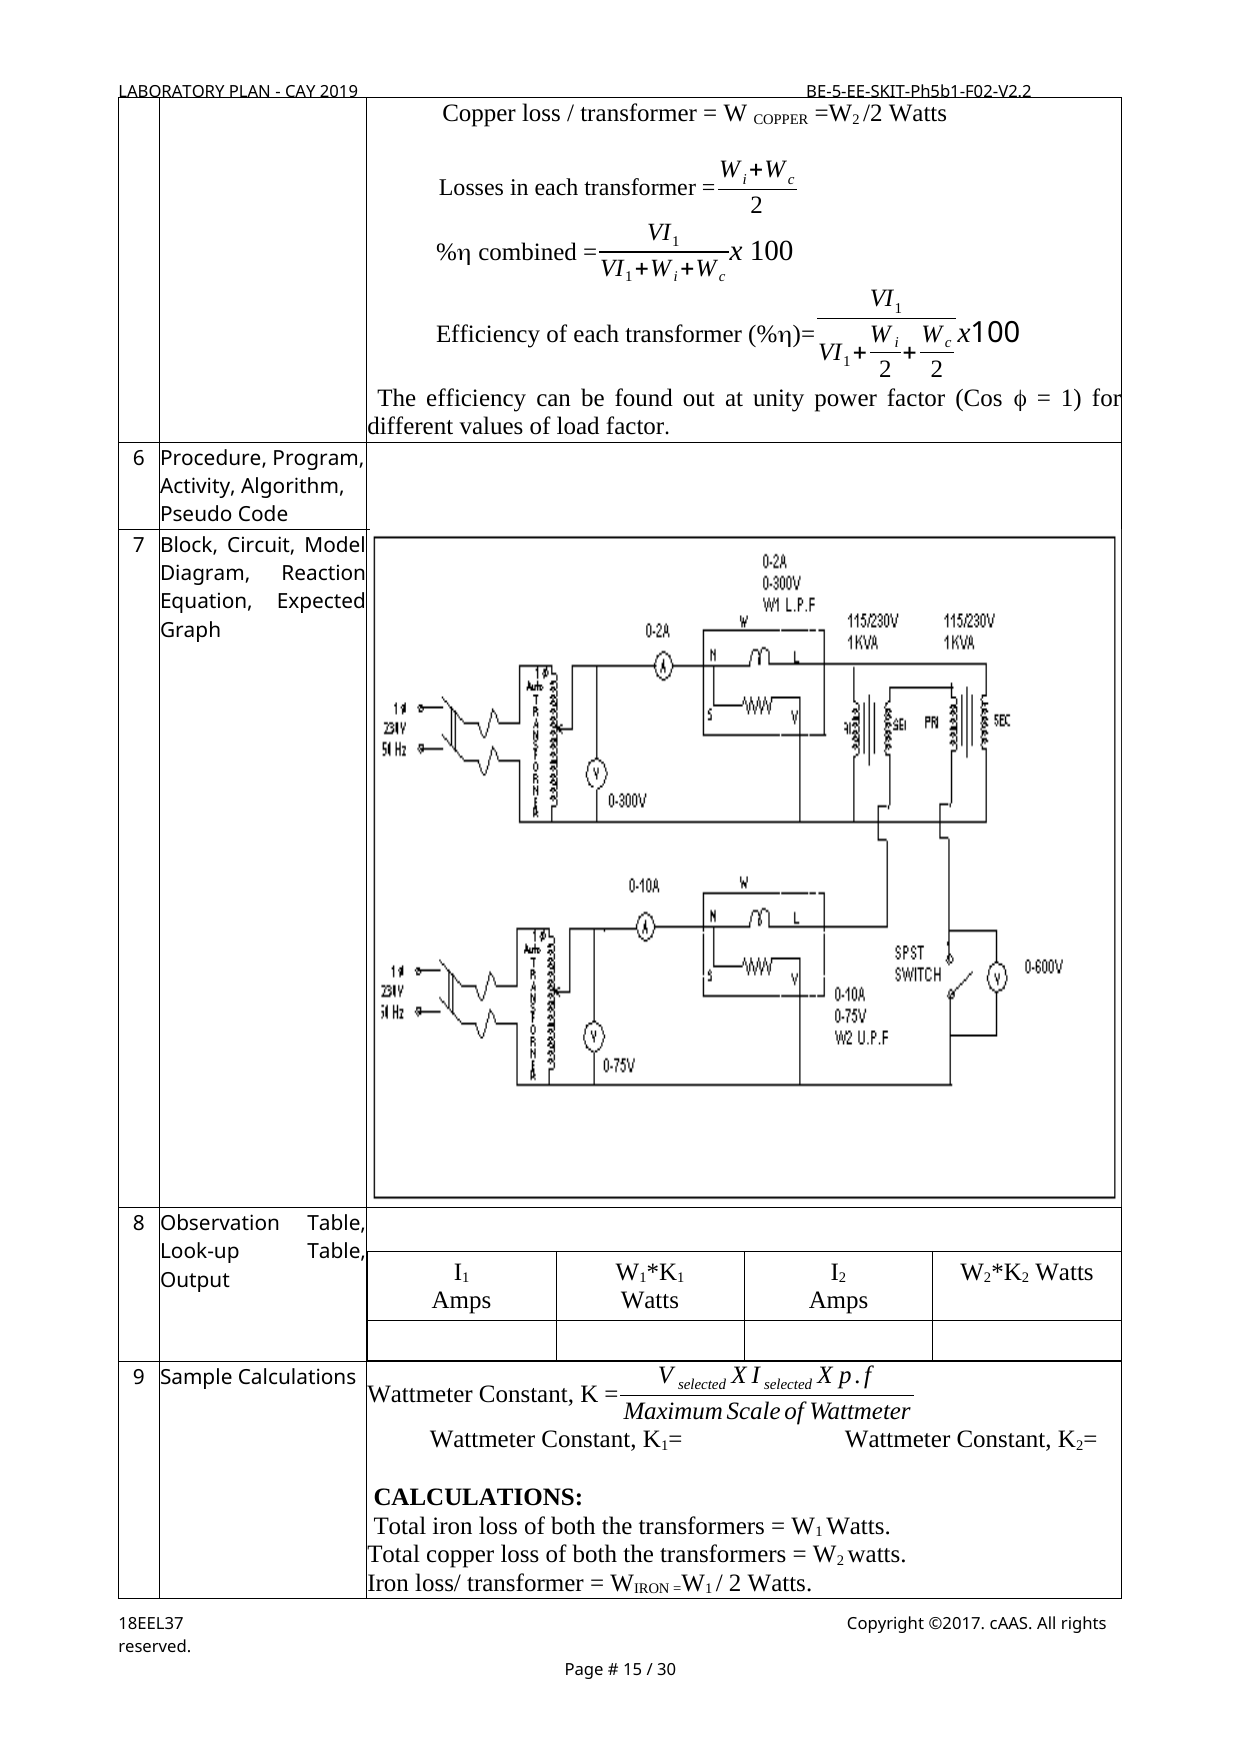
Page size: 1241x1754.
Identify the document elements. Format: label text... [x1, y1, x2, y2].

table_header I2 Amps [745, 1252, 932, 1320]
table_cell 8 [119, 1208, 159, 1361]
table_cell Sample Calculations [160, 1362, 366, 1598]
table_cell 6 [119, 443, 159, 529]
table_cell 5 [119, 98, 159, 442]
table_cell 7 [119, 530, 159, 1207]
table_header W1*K1 Watts [557, 1252, 744, 1320]
table_cell Wattmeter Constant, K = Wattmeter Constant, K1= Wattmeter Constant, K2= CALCULATIONS: Total iron loss of both the transformers = W1 Watts. Total copper loss of both the transformers = W2 watts. Iron loss/ transformer = WIRON =W1 / 2 Watts. Copper loss / transformer = W COPPER =W2 /2 Watts Losses in each transformer = % combined =x 100 Efficiency of each transformer (%)=x100 The efficiency can be found out at unity power factor (Cos  = 1) for different values of load factor. [367, 1362, 1121, 1598]
table_cell [557, 1321, 744, 1360]
table_cell 9 [119, 1362, 159, 1598]
table_cell Total iron loss of both the transformers = W1 Watts. Total copper loss of both the transformers = W2 watts. Iron loss/ transformer = WIRON =W1 / 2 Watts. Copper loss / transformer = W COPPER =W2 /2 Watts Losses in each transformer = % combined =x 100 Efficiency of each transformer (%)=x100 The efficiency can be found out at unity power factor (Cos  = 1) for different values of load factor. [367, 98, 1121, 442]
table_cell Observation Table, Look-up Table, Output [160, 1208, 366, 1361]
table_cell Procedure, Program, Activity, Algorithm, Pseudo Code [160, 443, 366, 529]
table_cell [745, 1321, 932, 1360]
table_cell [933, 1321, 1121, 1360]
table_cell Block, Circuit, Model Diagram, Reaction Equation, Expected Graph [160, 530, 366, 1207]
table_header W2*K2 Watts [933, 1252, 1121, 1320]
table_cell [368, 1321, 556, 1360]
table_cell [367, 443, 1121, 529]
table_cell Theory, Formula, Principle, Concept [160, 98, 366, 442]
table_cell [367, 1208, 1121, 1251]
picture [370, 529, 1122, 1207]
table_header I1 Amps [368, 1252, 556, 1320]
